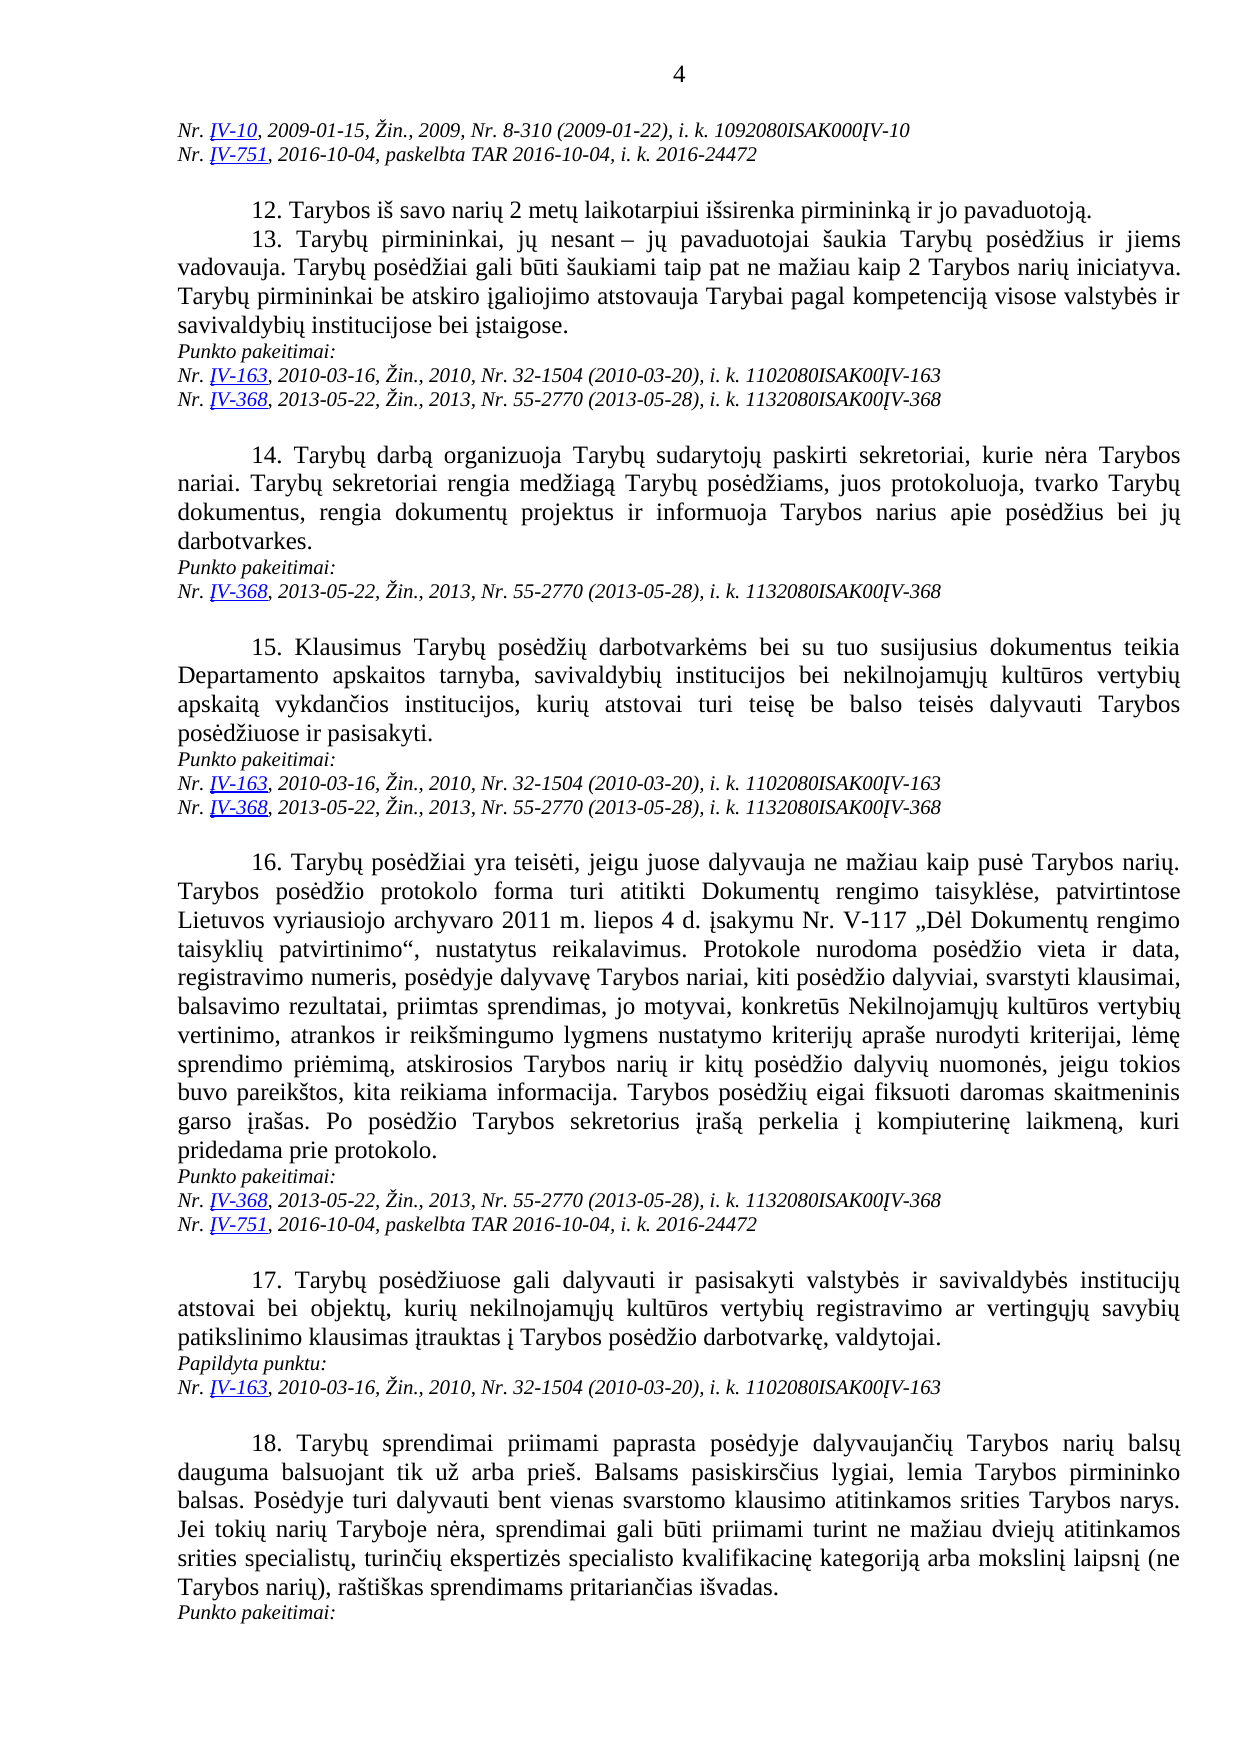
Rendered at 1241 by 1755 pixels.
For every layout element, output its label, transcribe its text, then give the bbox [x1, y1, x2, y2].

text Nr. ĮV-163, 2010-03-16, Žin., 2010, Nr. 32-1504 (2010-03-20), i. k. 1102080ISAK00ĮV-163 [177, 771, 1181, 795]
text 18. Tarybų sprendimai priimami paprasta posėdyje dalyvaujančių Tarybos narių balsų dauguma balsuojant tik už arba prieš. Balsams pasiskirsčius lygiai, lemia Tarybos pirmininko balsas. Posėdyje turi dalyvauti bent vienas svarstomo klausimo atitinkamos srities Tarybos narys. Jei tokių narių Taryboje nėra, sprendimai gali būti priimami turint ne mažiau dviejų atitinkamos srities specialistų, turinčių ekspertizės specialisto kvalifikacinę kategoriją arba mokslinį laipsnį (ne Tarybos narių), raštiškas sprendimams pritariančias išvadas. [177, 1428, 1181, 1600]
text Nr. ĮV-751, 2016-10-04, paskelbta TAR 2016-10-04, i. k. 2016-24472 [177, 1212, 1181, 1236]
text Nr. ĮV-368, 2013-05-22, Žin., 2013, Nr. 55-2770 (2013-05-28), i. k. 1132080ISAK00ĮV-368 [177, 795, 1181, 819]
text Punkto pakeitimai: [177, 555, 1181, 579]
text 16. Tarybų posėdžiai yra teisėti, jeigu juose dalyvauja ne mažiau kaip pusė Tarybos narių. Tarybos posėdžio protokolo forma turi atitikti Dokumentų rengimo taisyklėse, patvirtintose Lietuvos vyriausiojo archyvaro 2011 m. liepos 4 d. įsakymu Nr. V-117 „Dėl Dokumentų rengimo taisyklių patvirtinimo“, nustatytus reikalavimus. Protokole nurodoma posėdžio vieta ir data, registravimo numeris, posėdyje dalyvavę Tarybos nariai, kiti posėdžio dalyviai, svarstyti klausimai, balsavimo rezultatai, priimtas sprendimas, jo motyvai, konkretūs Nekilnojamųjų kultūros vertybių vertinimo, atrankos ir reikšmingumo lygmens nustatymo kriterijų apraše nurodyti kriterijai, lėmę sprendimo priėmimą, atskirosios Tarybos narių ir kitų posėdžio dalyvių nuomonės, jeigu tokios buvo pareikštos, kita reikiama informacija. Tarybos posėdžių eigai fiksuoti daromas skaitmeninis garso įrašas. Po posėdžio Tarybos sekretorius įrašą perkelia į kompiuterinę laikmeną, kuri pridedama prie protokolo. [177, 847, 1181, 1164]
text 17. Tarybų posėdžiuose gali dalyvauti ir pasisakyti valstybės ir savivaldybės institucijų atstovai bei objektų, kurių nekilnojamųjų kultūros vertybių registravimo ar vertingųjų savybių patikslinimo klausimas įtrauktas į Tarybos posėdžio darbotvarkę, valdytojai. [177, 1265, 1181, 1351]
text Punkto pakeitimai: [177, 1600, 1181, 1624]
text 15. Klausimus Tarybų posėdžių darbotvarkėms bei su tuo susijusius dokumentus teikia Departamento apskaitos tarnyba, savivaldybių institucijos bei nekilnojamųjų kultūros vertybių apskaitą vykdančios institucijos, kurių atstovai turi teisę be balso teisės dalyvauti Tarybos posėdžiuose ir pasisakyti. [177, 632, 1181, 747]
text Nr. ĮV-10, 2009-01-15, Žin., 2009, Nr. 8-310 (2009-01-22), i. k. 1092080ISAK000ĮV-10 [177, 118, 1181, 142]
text Papildyta punktu: [177, 1351, 1181, 1375]
text Nr. ĮV-163, 2010-03-16, Žin., 2010, Nr. 32-1504 (2010-03-20), i. k. 1102080ISAK00ĮV-163 [177, 1375, 1181, 1399]
text Nr. ĮV-368, 2013-05-22, Žin., 2013, Nr. 55-2770 (2013-05-28), i. k. 1132080ISAK00ĮV-368 [177, 579, 1181, 603]
text Nr. ĮV-368, 2013-05-22, Žin., 2013, Nr. 55-2770 (2013-05-28), i. k. 1132080ISAK00ĮV-368 [177, 387, 1181, 411]
text Nr. ĮV-751, 2016-10-04, paskelbta TAR 2016-10-04, i. k. 2016-24472 [177, 142, 1181, 166]
text Punkto pakeitimai: [177, 747, 1181, 771]
text Punkto pakeitimai: [177, 339, 1181, 363]
text 13. Tarybų pirmininkai, jų nesant – jų pavaduotojai šaukia Tarybų posėdžius ir jiems vadovauja. Tarybų posėdžiai gali būti šaukiami taip pat ne mažiau kaip 2 Tarybos narių iniciatyva. Tarybų pirmininkai be atskiro įgaliojimo atstovauja Tarybai pagal kompetenciją visose valstybės ir savivaldybių institucijose bei įstaigose. [177, 224, 1181, 339]
text 12. Tarybos iš savo narių 2 metų laikotarpiui išsirenka pirmininką ir jo pavaduotoją. [177, 195, 1181, 224]
text Punkto pakeitimai: [177, 1164, 1181, 1188]
text Nr. ĮV-368, 2013-05-22, Žin., 2013, Nr. 55-2770 (2013-05-28), i. k. 1132080ISAK00ĮV-368 [177, 1188, 1181, 1212]
text 14. Tarybų darbą organizuoja Tarybų sudarytojų paskirti sekretoriai, kurie nėra Tarybos nariai. Tarybų sekretoriai rengia medžiagą Tarybų posėdžiams, juos protokoluoja, tvarko Tarybų dokumentus, rengia dokumentų projektus ir informuoja Tarybos narius apie posėdžius bei jų darbotvarkes. [177, 440, 1181, 555]
text Nr. ĮV-163, 2010-03-16, Žin., 2010, Nr. 32-1504 (2010-03-20), i. k. 1102080ISAK00ĮV-163 [177, 363, 1181, 387]
